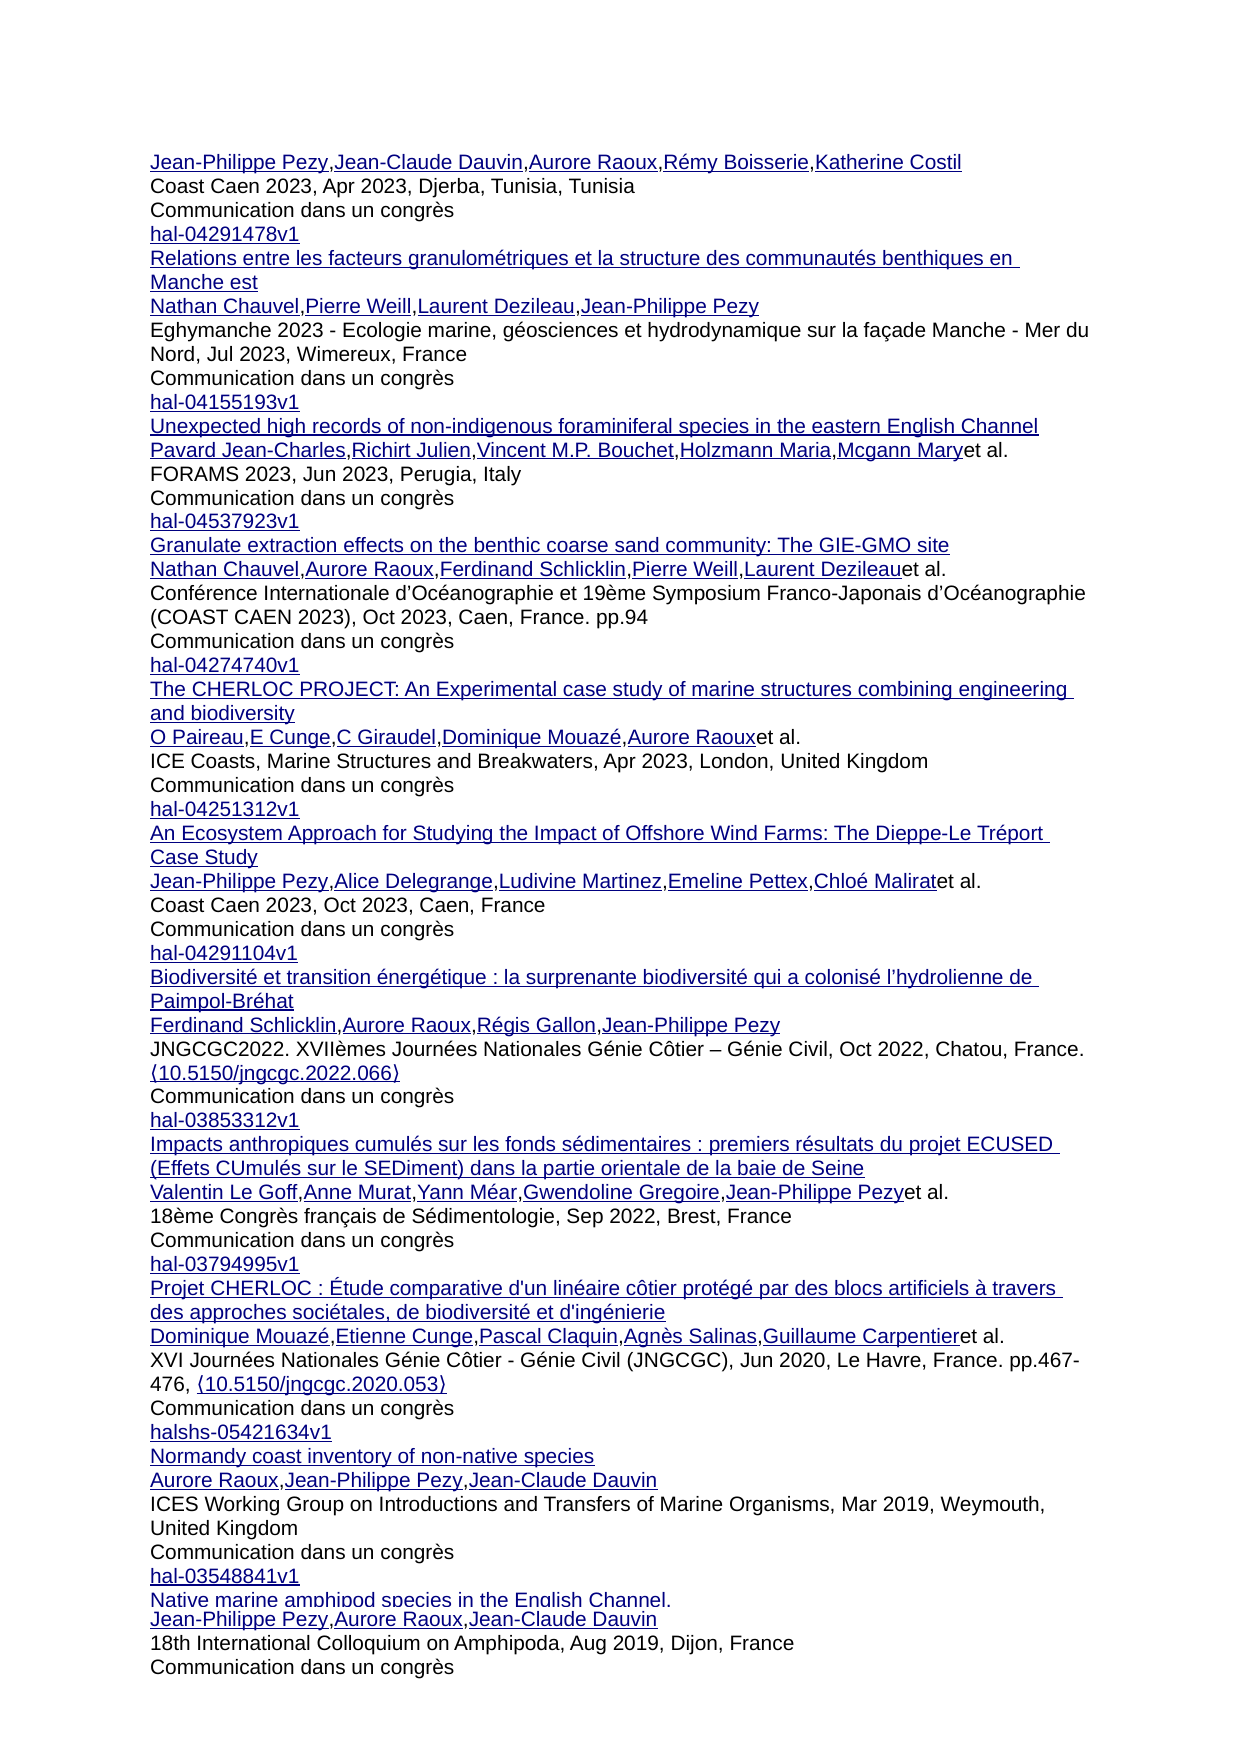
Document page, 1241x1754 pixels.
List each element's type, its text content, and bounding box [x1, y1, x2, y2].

table_cell Relations entre les facteurs granulométriques et la structure des communautés benthiques en Manche est Nathan Chauvel,Pierre Weill,Laurent Dezileau,Jean-Philippe Pezy Eghymanche 2023 - Ecologie marine, géosciences et hydrodynamique sur la façade Manche - Mer du Nord, Jul 2023, Wimereux, France Communication dans un congrès hal-04155193v1 [150, 246, 1090, 413]
table_cell An Ecosystem Approach for Studying the Impact of Offshore Wind Farms: The Dieppe-Le Tréport Case Study Jean-Philippe Pezy,Alice Delegrange,Ludivine Martinez,Emeline Pettex,Chloé Maliratet al. Coast Caen 2023, Oct 2023, Caen, France Communication dans un congrès hal-04291104v1 [150, 821, 1090, 964]
table_cell The CHERLOC PROJECT: An Experimental case study of marine structures combining engineering and biodiversity O Paireau,E Cunge,C Giraudel,Dominique Mouazé,Aurore Raouxet al. ICE Coasts, Marine Structures and Breakwaters, Apr 2023, London, United Kingdom Communication dans un congrès hal-04251312v1 [150, 677, 1090, 821]
table_cell Unexpected high records of non-indigenous foraminiferal species in the eastern English Channel Pavard Jean-Charles,Richirt Julien,Vincent M.P. Bouchet,Holzmann Maria,Mcgann Maryet al. FORAMS 2023, Jun 2023, Perugia, Italy Communication dans un congrès hal-04537923v1 [150, 414, 1090, 533]
table_cell Jean-Philippe Pezy,Jean-Claude Dauvin,Aurore Raoux,Rémy Boisserie,Katherine Costil Coast Caen 2023, Apr 2023, Djerba, Tunisia, Tunisia Communication dans un congrès hal-04291478v1 [150, 150, 1090, 246]
table_cell Projet CHERLOC : Étude comparative d'un linéaire côtier protégé par des blocs artificiels à travers des approches sociétales, de biodiversité et d'ingénierie Dominique Mouazé,Etienne Cunge,Pascal Claquin,Agnès Salinas,Guillaume Carpentieret al. XVI Journées Nationales Génie Côtier - Génie Civil (JNGCGC), Jun 2020, Le Havre, France. pp.467-476, ⟨10.5150/jngcgc.2020.053⟩ Communication dans un congrès halshs-05421634v1 [150, 1276, 1090, 1444]
table_cell Native marine amphipod species in the English Channel. Jean-Philippe Pezy,Aurore Raoux,Jean-Claude Dauvin 18th International Colloquium on Amphipoda, Aug 2019, Dijon, France Communication dans un congrès [150, 1588, 1090, 1679]
table_cell Biodiversité et transition énergétique : la surprenante biodiversité qui a colonisé l’hydrolienne de Paimpol-Bréhat Ferdinand Schlicklin,Aurore Raoux,Régis Gallon,Jean-Philippe Pezy JNGCGC2022. XVIIèmes Journées Nationales Génie Côtier – Génie Civil, Oct 2022, Chatou, France. ⟨10.5150/jngcgc.2022.066⟩ Communication dans un congrès hal-03853312v1 [150, 965, 1090, 1132]
table_cell Impacts anthropiques cumulés sur les fonds sédimentaires : premiers résultats du projet ECUSED (Effets CUmulés sur le SEDiment) dans la partie orientale de la baie de Seine Valentin Le Goff,Anne Murat,Yann Méar,Gwendoline Gregoire,Jean-Philippe Pezyet al. 18ème Congrès français de Sédimentologie, Sep 2022, Brest, France Communication dans un congrès hal-03794995v1 [150, 1132, 1090, 1276]
table_cell Granulate extraction effects on the benthic coarse sand community: The GIE-GMO site Nathan Chauvel,Aurore Raoux,Ferdinand Schlicklin,Pierre Weill,Laurent Dezileauet al. Conférence Internationale d’Océanographie et 19ème Symposium Franco-Japonais d’Océanographie (COAST CAEN 2023), Oct 2023, Caen, France. pp.94 Communication dans un congrès hal-04274740v1 [150, 533, 1090, 677]
table_cell Normandy coast inventory of non-native species Aurore Raoux,Jean-Philippe Pezy,Jean-Claude Dauvin ICES Working Group on Introductions and Transfers of Marine Organisms, Mar 2019, Weymouth, United Kingdom Communication dans un congrès hal-03548841v1 [150, 1444, 1090, 1587]
